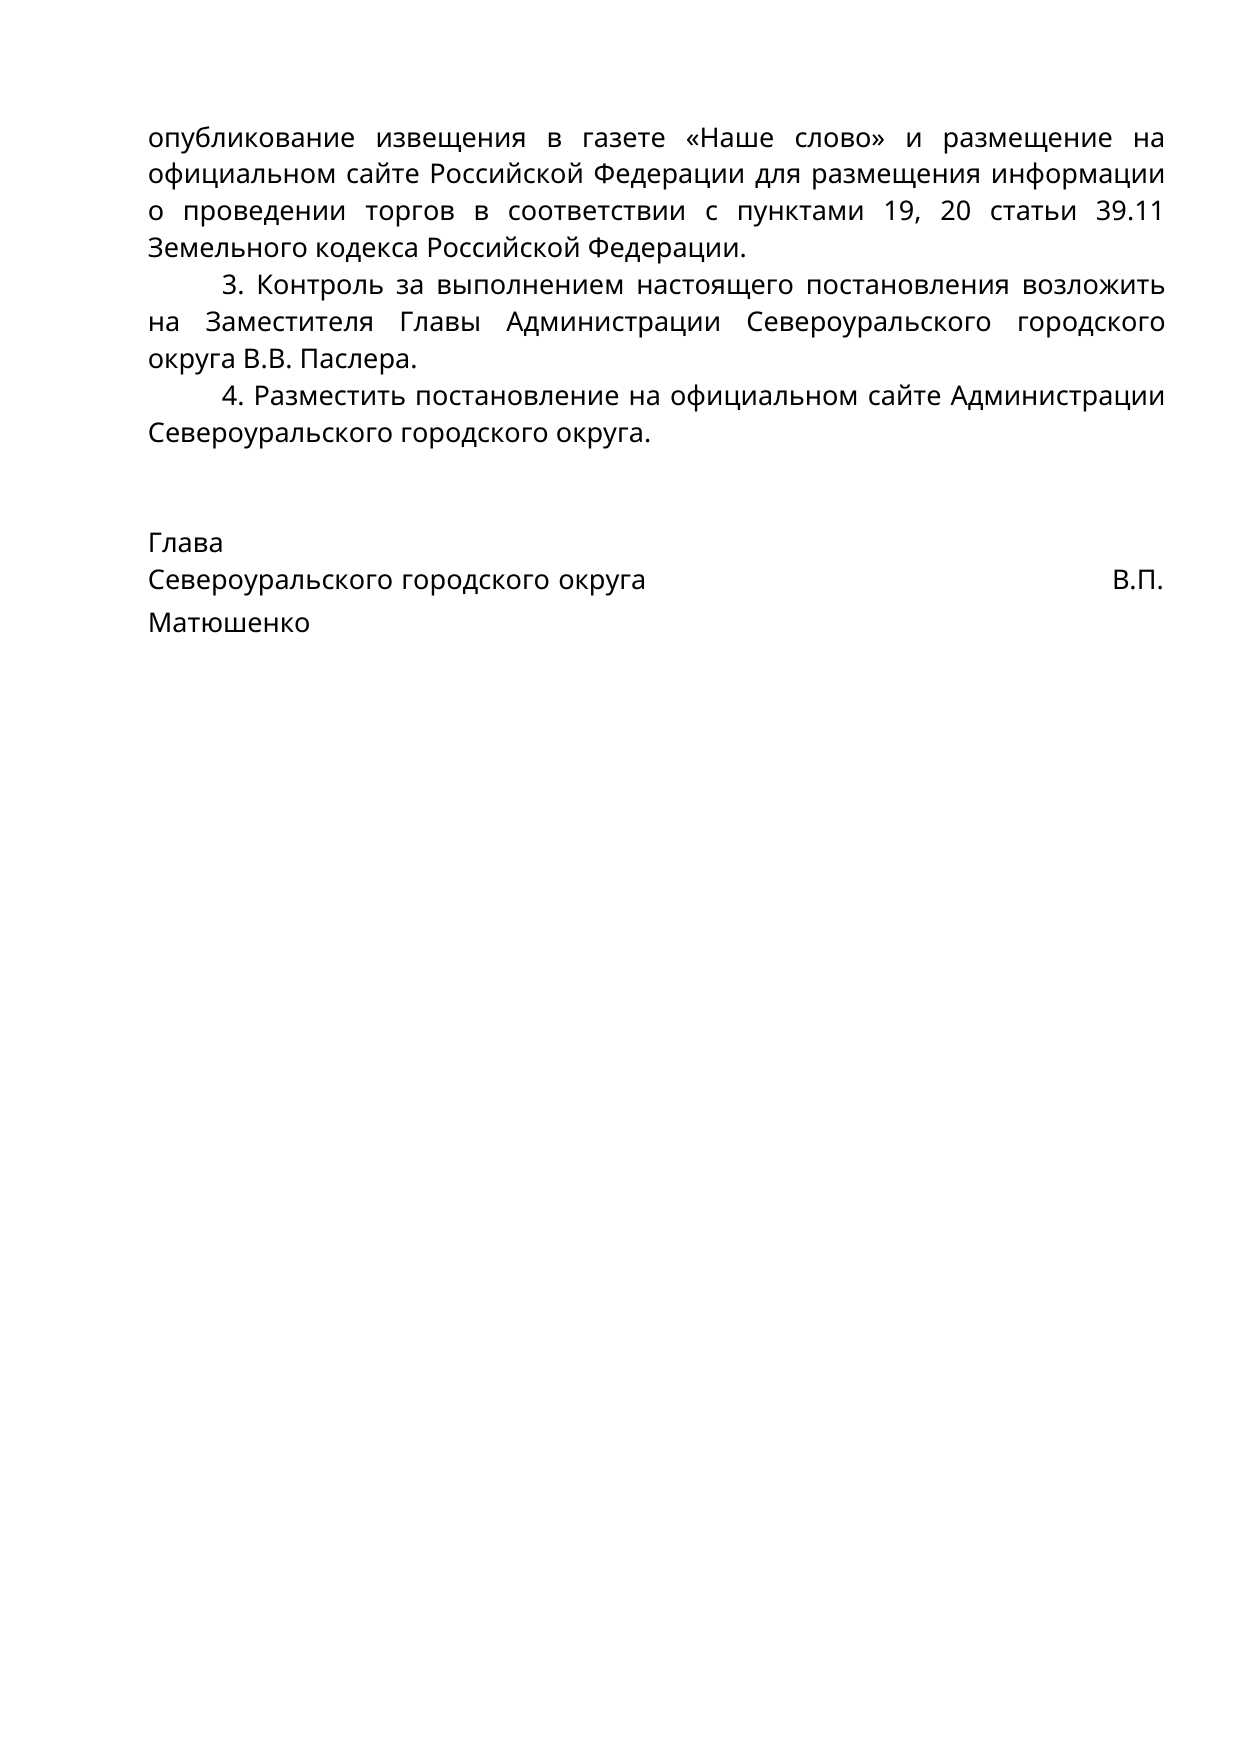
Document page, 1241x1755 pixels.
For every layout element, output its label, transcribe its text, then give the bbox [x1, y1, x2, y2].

text 4. Разместить постановление на официальном сайте Администрации Североуральского городского округа. [148, 376, 1166, 450]
text Североуральского городского округа В.П. Матюшенко [148, 561, 1166, 640]
text 3. Контроль за выполнением настоящего постановления возложить на Заместителя Главы Администрации Североуральского городского округа В.В. Паслера. [148, 266, 1166, 376]
text Глава [148, 524, 1166, 561]
text опубликование извещения в газете «Наше слово» и размещение на официальном сайте Российской Федерации для размещения информации о проведении торгов в соответствии с пунктами 19, 20 статьи 39.11 Земельного кодекса Российской Федерации. [148, 118, 1166, 266]
